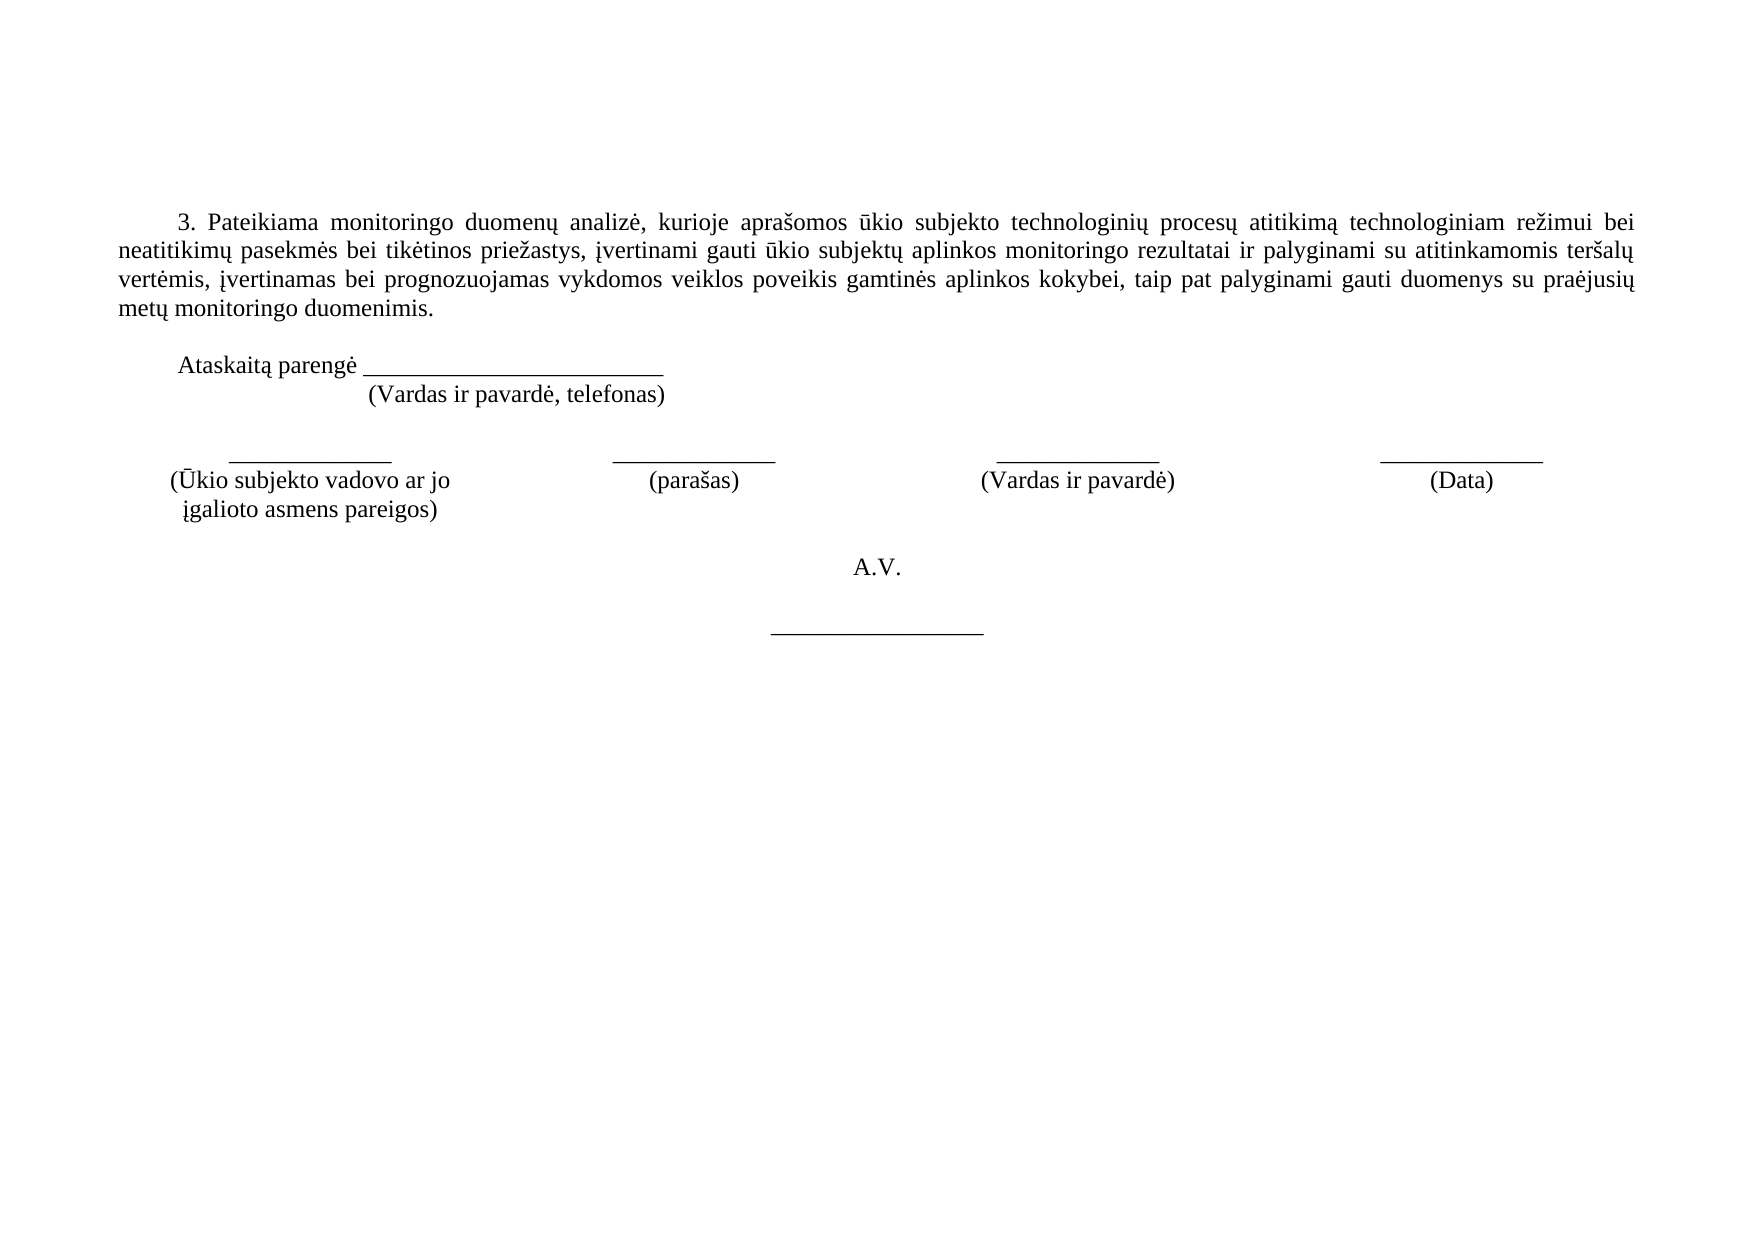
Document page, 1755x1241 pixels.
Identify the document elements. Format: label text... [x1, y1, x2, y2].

text 3. Pateikiama monitoringo duomenų analizė, kurioje aprašomos ūkio subjekto technologinių procesų atitikimą technologiniam režimui bei neatitikimų pasekmės bei tikėtinos priežastys, įvertinami gauti ūkio subjektų aplinkos monitoringo rezultatai ir palyginami su atitinkamomis teršalų vertėmis, įvertinamas bei prognozuojamas vykdomos veiklos poveikis gamtinės aplinkos kokybei, taip pat palyginami gauti duomenys su praėjusių metų monitoringo duomenimis. [118, 207, 1636, 322]
table_header _____________ (Vardas ir pavardė) [886, 437, 1270, 523]
text (Vardas ir pavardė, telefonas) [118, 379, 1636, 408]
text Ataskaitą parengė ________________________ [118, 350, 1636, 379]
table_header _____________ (Ūkio subjekto vadovo ar jo įgalioto asmens pareigos) [118, 437, 502, 523]
table_header _____________ (parašas) [502, 437, 886, 523]
text A.V. [118, 552, 1636, 580]
text _________________ [118, 609, 1636, 638]
table_header _____________ (Data) [1270, 437, 1653, 523]
